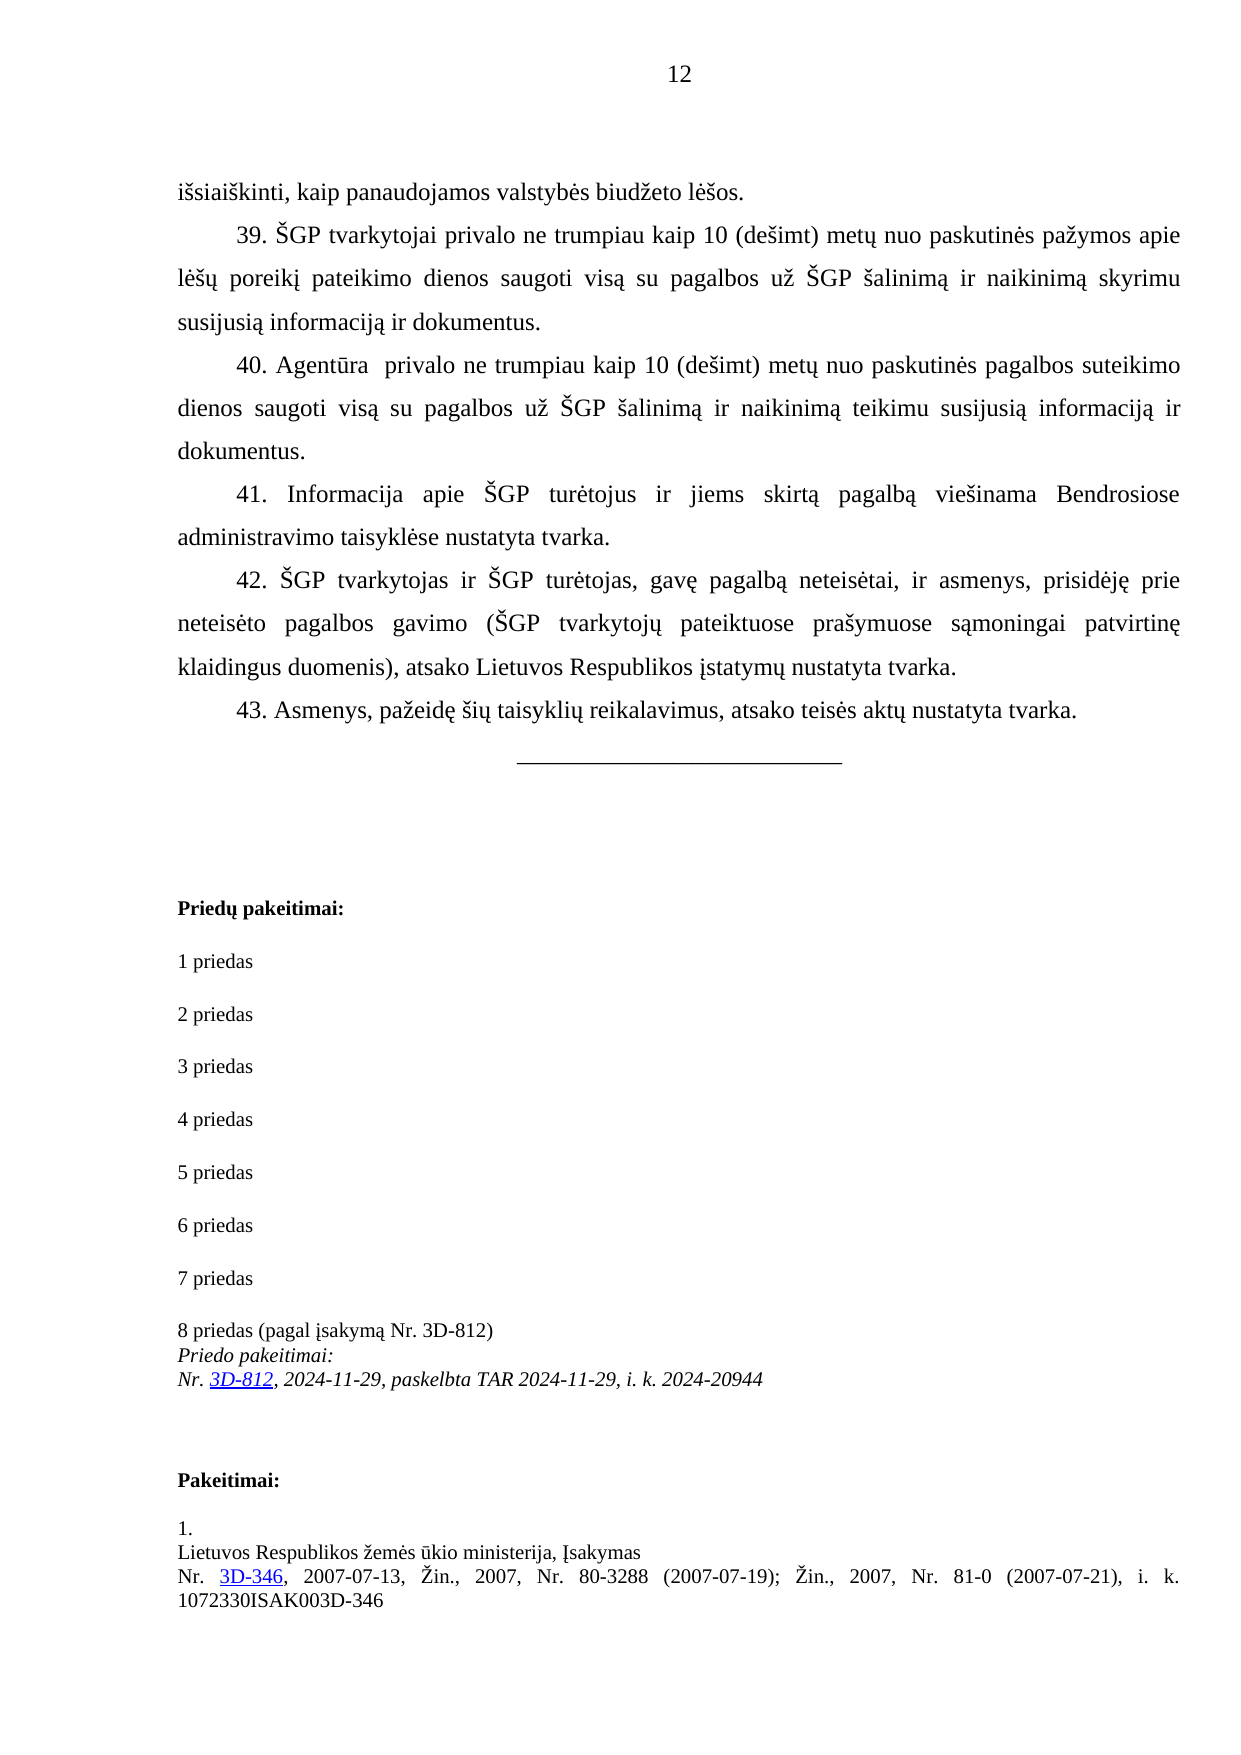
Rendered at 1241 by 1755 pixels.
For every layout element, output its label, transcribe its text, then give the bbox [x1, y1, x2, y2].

text 40. Agentūra privalo ne trumpiau kaip 10 (dešimt) metų nuo paskutinės pagalbos suteikimo dienos saugoti visą su pagalbos už ŠGP šalinimą ir naikinimą teikimu susijusią informaciją ir dokumentus. [177, 350, 1181, 465]
text Nr. 3D-346, 2007-07-13, Žin., 2007, Nr. 80-3288 (2007-07-19); Žin., 2007, Nr. 81-0 (2007-07-21), i. k. 1072330ISAK003D-346 [177, 1564, 1181, 1612]
text Pakeitimai: [177, 1467, 1181, 1492]
text 8 priedas (pagal įsakymą Nr. 3D-812) [177, 1318, 1181, 1342]
text 4 priedas [177, 1107, 1181, 1131]
text 39. ŠGP tvarkytojai privalo ne trumpiau kaip 10 (dešimt) metų nuo paskutinės pažymos apie lėšų poreikį pateikimo dienos saugoti visą su pagalbos už ŠGP šalinimą ir naikinimą skyrimu susijusią informaciją ir dokumentus. [177, 220, 1181, 335]
text 1 priedas [177, 949, 1181, 973]
text 2 priedas [177, 1002, 1181, 1026]
text 5 priedas [177, 1160, 1181, 1184]
text Priedų pakeitimai: [177, 896, 1181, 920]
text išsiaiškinti, kaip panaudojamos valstybės biudžeto lėšos. [177, 177, 1181, 206]
text 7 priedas [177, 1266, 1181, 1290]
text Lietuvos Respublikos žemės ūkio ministerija, Įsakymas [177, 1540, 1181, 1564]
text 42. ŠGP tvarkytojas ir ŠGP turėtojas, gavę pagalbą neteisėtai, ir asmenys, prisidėję prie neteisėto pagalbos gavimo (ŠGP tvarkytojų pateiktuose prašymuose sąmoningai patvirtinę klaidingus duomenis), atsako Lietuvos Respublikos įstatymų nustatyta tvarka. [177, 565, 1181, 680]
text Nr. 3D-812, 2024-11-29, paskelbta TAR 2024-11-29, i. k. 2024-20944 [177, 1367, 1181, 1391]
text 1. [177, 1516, 1181, 1540]
text __________________________ [177, 738, 1181, 767]
text 41. Informacija apie ŠGP turėtojus ir jiems skirtą pagalbą viešinama Bendrosiose administravimo taisyklėse nustatyta tvarka. [177, 479, 1181, 551]
text Priedo pakeitimai: [177, 1342, 1181, 1367]
text 3 priedas [177, 1054, 1181, 1078]
text 6 priedas [177, 1213, 1181, 1237]
text 43. Asmenys, pažeidę šių taisyklių reikalavimus, atsako teisės aktų nustatyta tvarka. [177, 695, 1181, 723]
